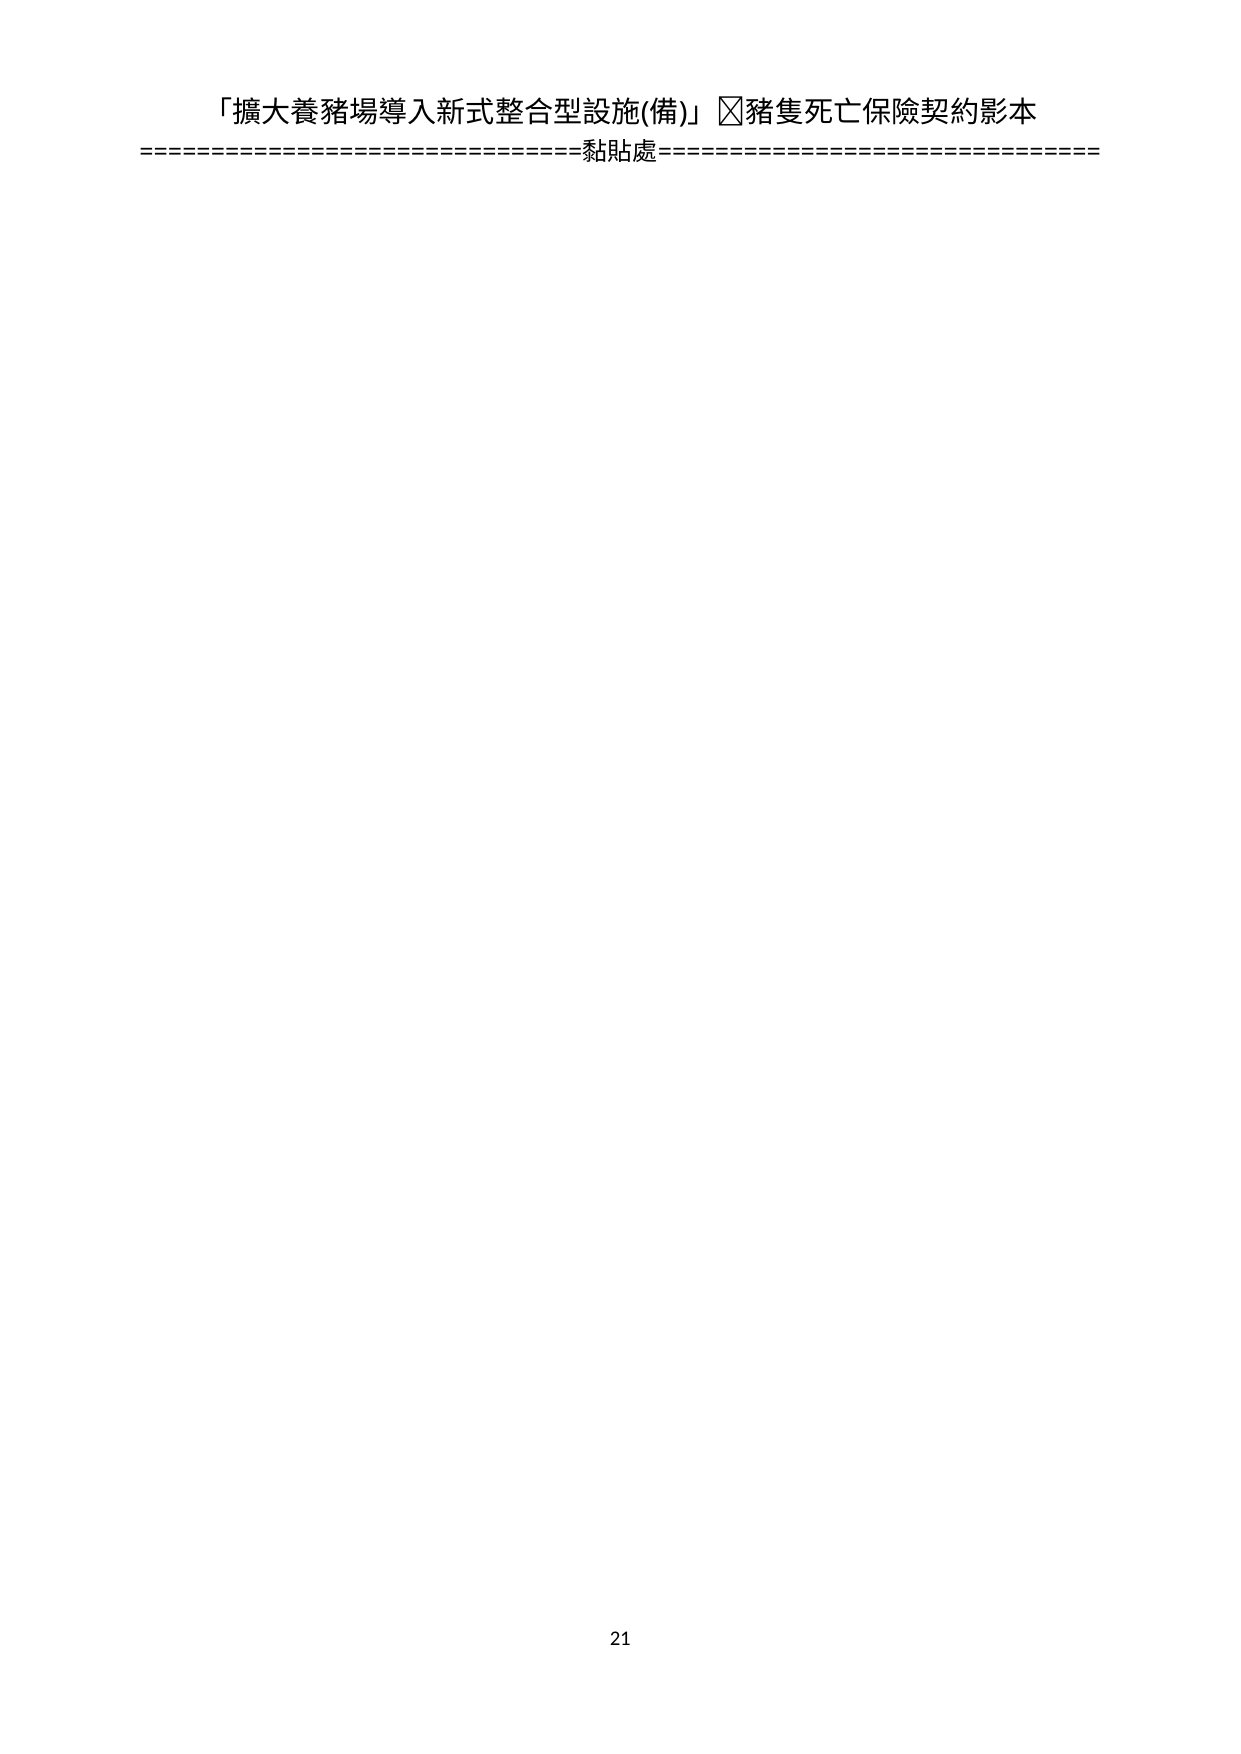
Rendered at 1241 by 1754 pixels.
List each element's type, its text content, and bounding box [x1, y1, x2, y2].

text 「擴大養豬場導入新式整合型設施(備)」豬隻死亡保險契約影本 [118, 89, 1122, 131]
text ===============================黏貼處=============================== [118, 131, 1122, 167]
